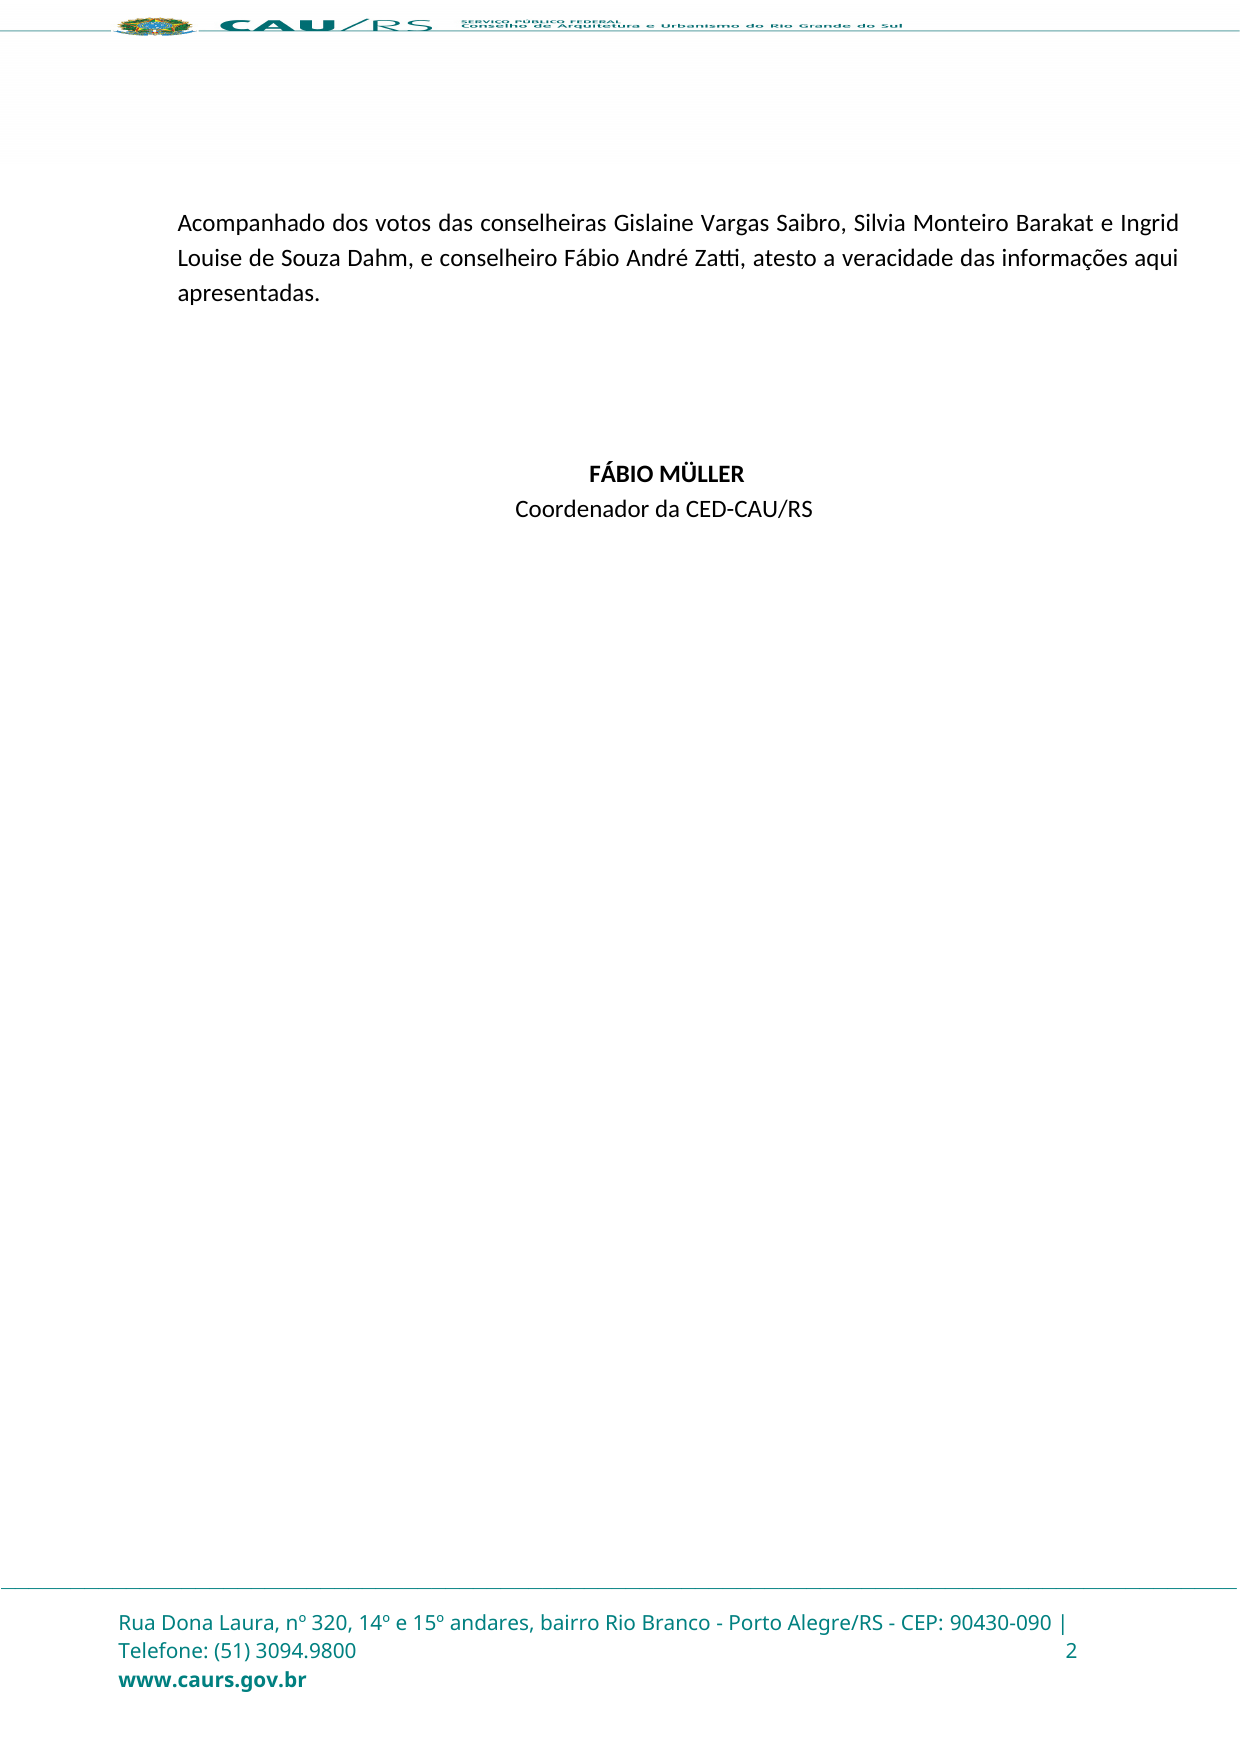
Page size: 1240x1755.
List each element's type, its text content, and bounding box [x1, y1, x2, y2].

text Acompanhado dos votos das conselheiras Gislaine Vargas Saibro, Silvia Monteiro Barakat e Ingrid Louise de Souza Dahm, e conselheiro Fábio André Zatti, atesto a veracidade das informações aqui apresentadas. [177, 207, 1181, 307]
text FÁBIO MÜLLER [177, 458, 1151, 488]
text Coordenador da CED-CAU/RS [177, 493, 1151, 523]
